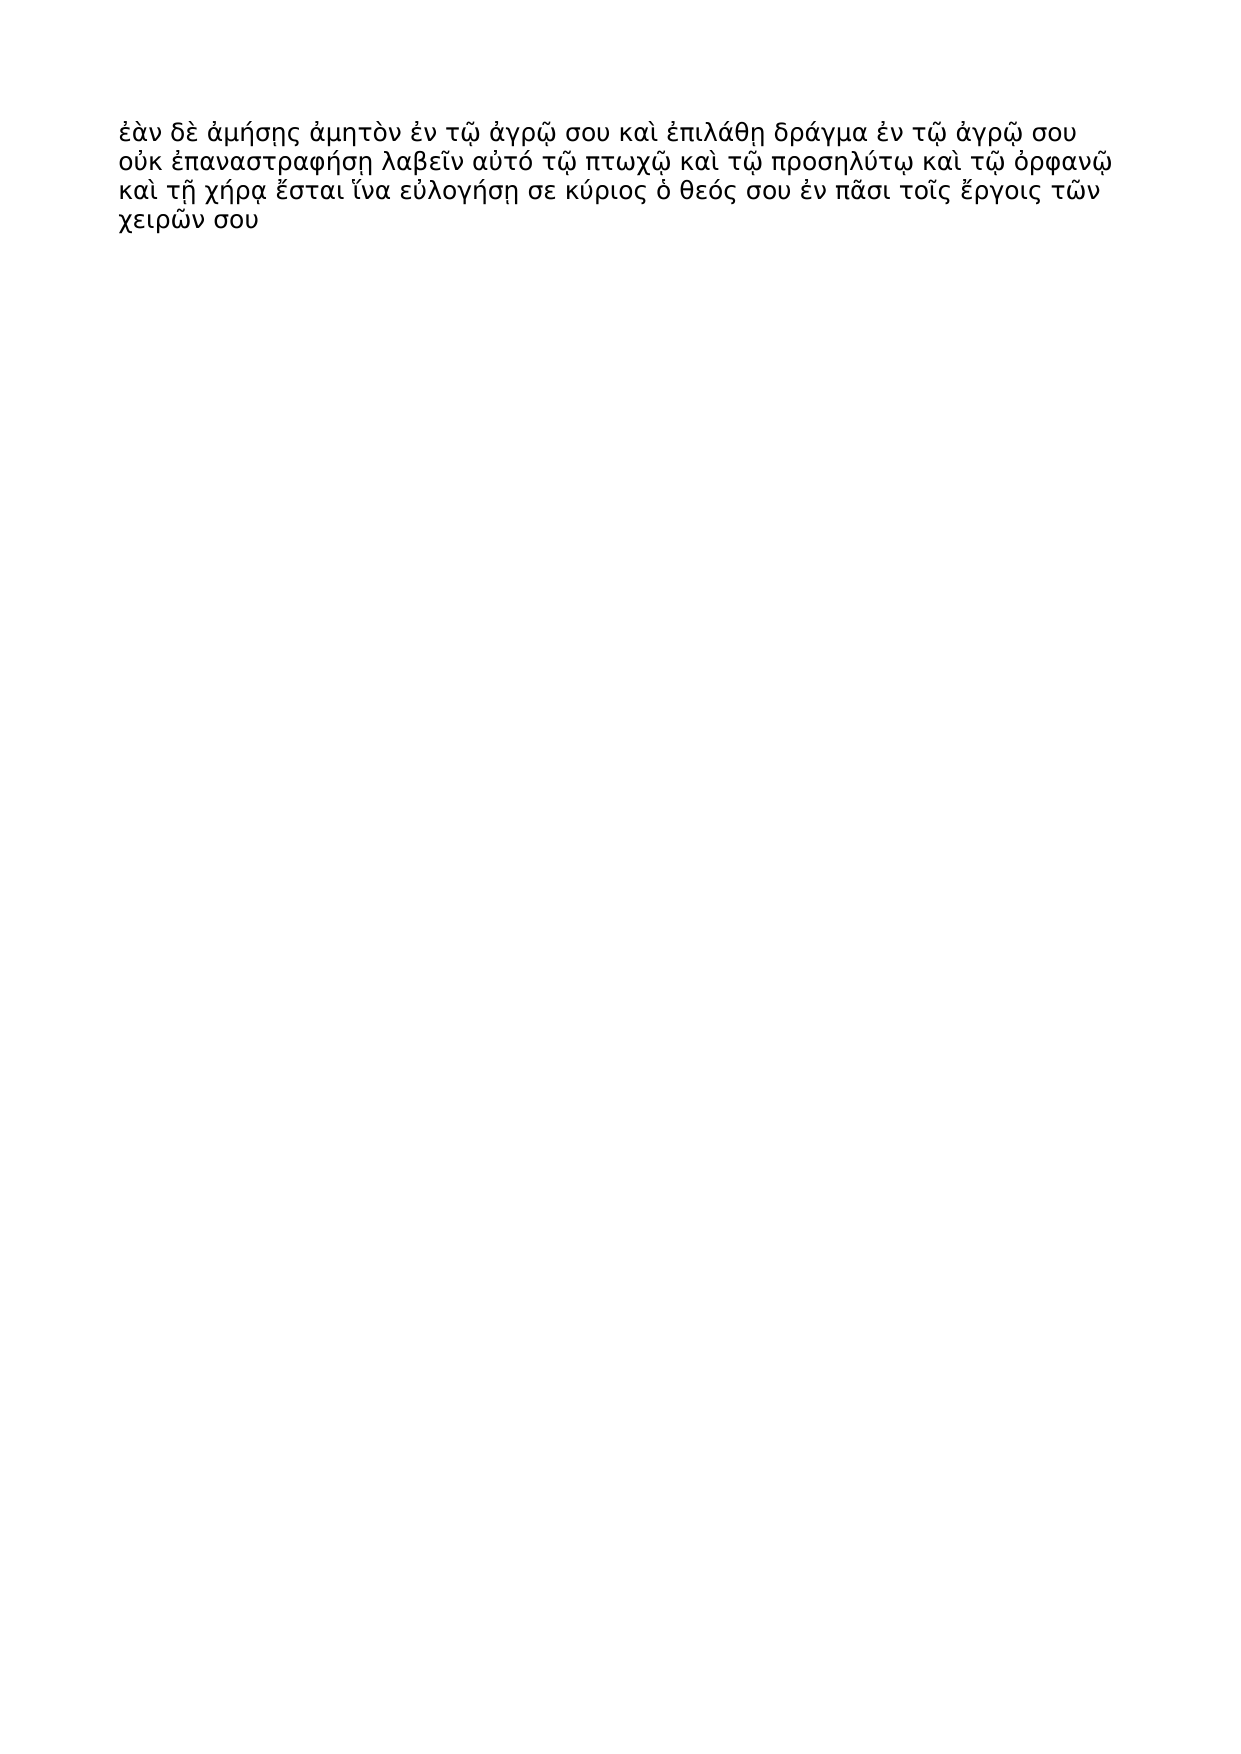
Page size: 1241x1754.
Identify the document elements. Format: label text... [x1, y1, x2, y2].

text ἐὰν δὲ ἀμήσῃς ἀμητὸν ἐν τῷ ἀγρῷ σου καὶ ἐπιλάθῃ δράγμα ἐν τῷ ἀγρῷ σου οὐκ ἐπαναστραφήσῃ λαβεῖν αὐτό τῷ πτωχῷ καὶ τῷ προσηλύτῳ καὶ τῷ ὀρφανῷ καὶ τῇ χήρᾳ ἔσται ἵνα εὐλογήσῃ σε κύριος ὁ θεός σου ἐν πᾶσι τοῖς ἔργοις τῶν χειρῶν σου [118, 118, 1122, 235]
